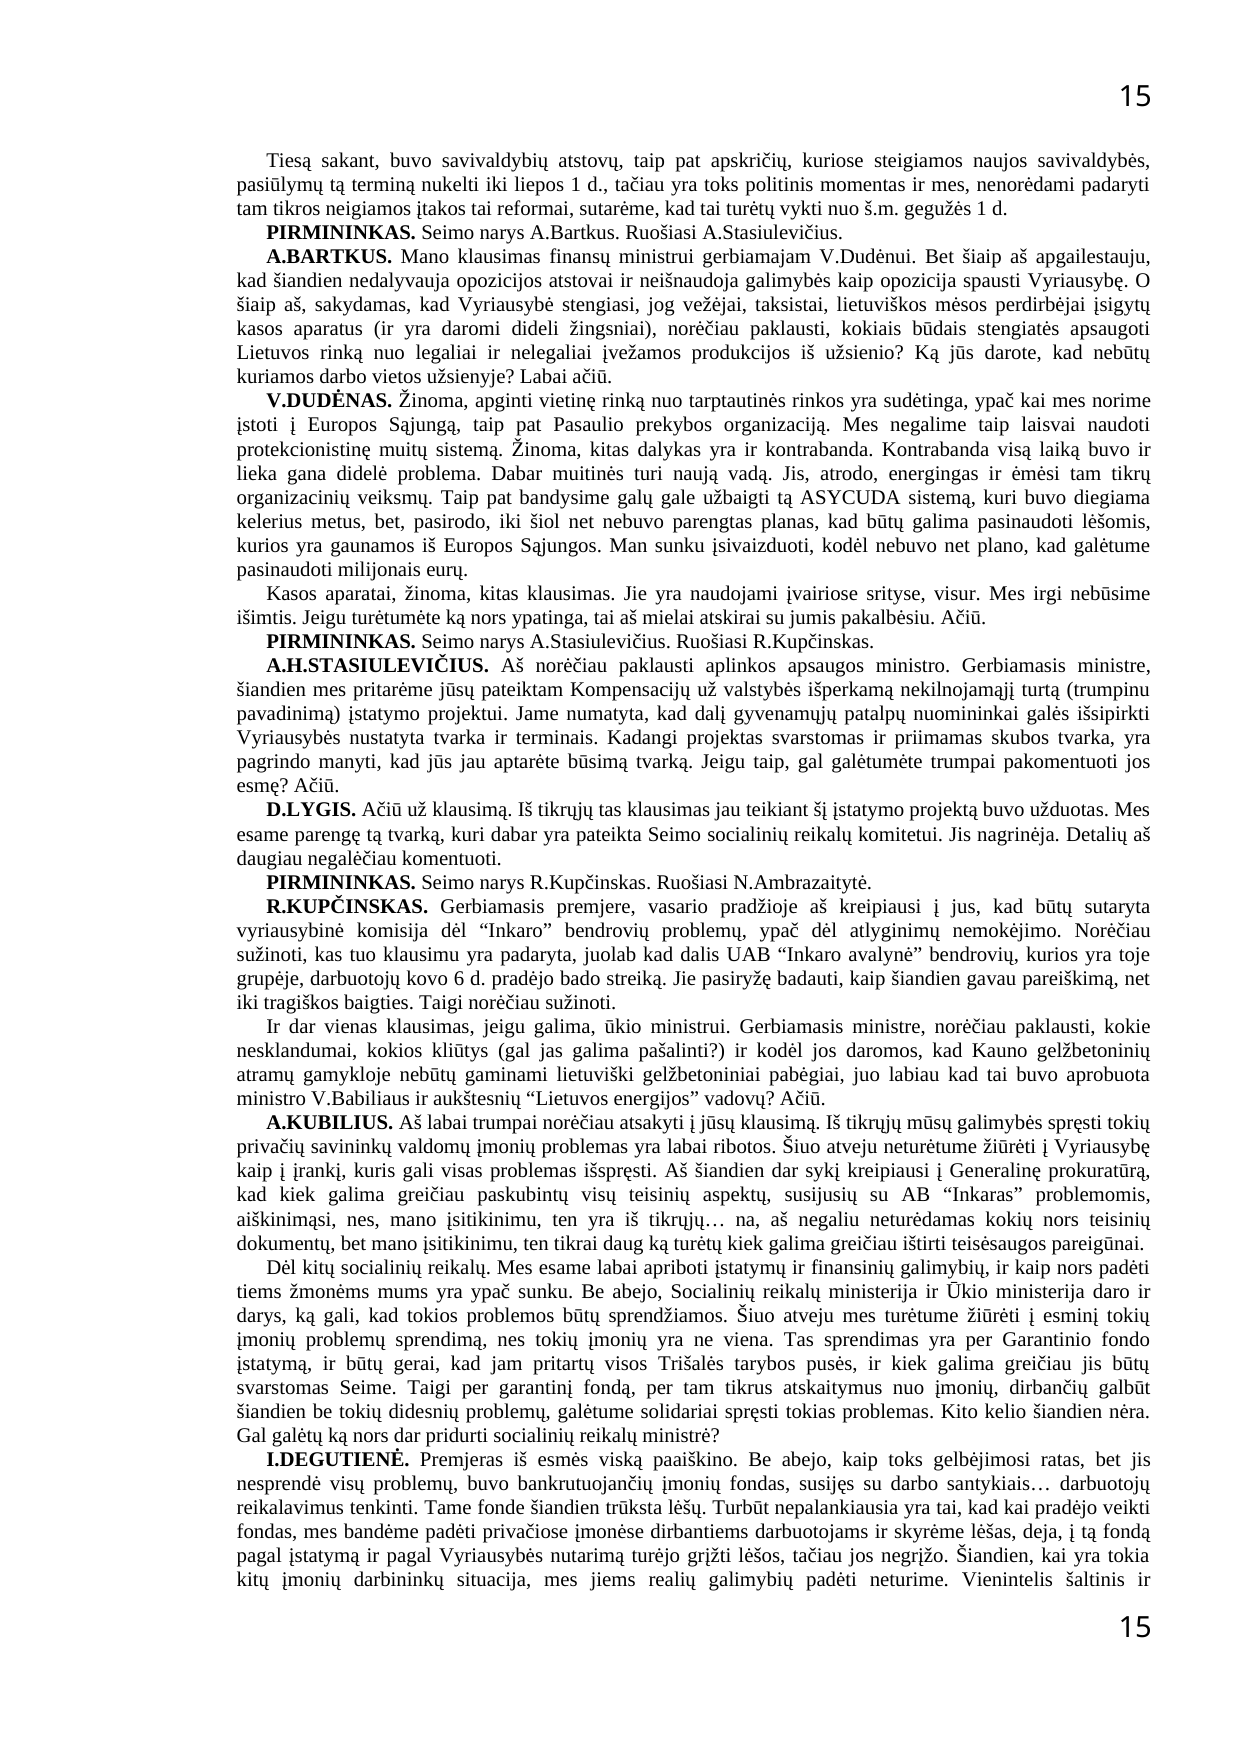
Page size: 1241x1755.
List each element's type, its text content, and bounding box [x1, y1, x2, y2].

text A.H.STASIULEVIČIUS. Aš norėčiau paklausti aplinkos apsaugos ministro. Gerbiamasis ministre, šiandien mes pritarėme jūsų pateiktam Kompensacijų už valstybės išperkamą nekilnojamąjį turtą (trumpinu pavadinimą) įstatymo projektui. Jame numatyta, kad dalį gyvenamųjų patalpų nuomininkai galės išsipirkti Vyriausybės nustatyta tvarka ir terminais. Kadangi projektas svarstomas ir priimamas skubos tvarka, yra pagrindo manyti, kad jūs jau aptarėte būsimą tvarką. Jeigu taip, gal galėtumėte trumpai pakomentuoti jos esmę? Ačiū. [236, 653, 1152, 797]
text V.DUDĖNAS. Žinoma, apginti vietinę rinką nuo tarptautinės rinkos yra sudėtinga, ypač kai mes norime įstoti į Europos Sąjungą, taip pat Pasaulio prekybos organizaciją. Mes negalime taip laisvai naudoti protekcionistinę muitų sistemą. Žinoma, kitas dalykas yra ir kontrabanda. Kontrabanda visą laiką buvo ir lieka gana didelė problema. Dabar muitinės turi naują vadą. Jis, atrodo, energingas ir ėmėsi tam tikrų organizacinių veiksmų. Taip pat bandysime galų gale užbaigti tą ASYCUDA sistemą, kuri buvo diegiama kelerius metus, bet, pasirodo, iki šiol net nebuvo parengtas planas, kad būtų galima pasinaudoti lėšomis, kurios yra gaunamos iš Europos Sąjungos. Man sunku įsivaizduoti, kodėl nebuvo net plano, kad galėtume pasinaudoti milijonais eurų. [236, 388, 1152, 581]
text Ir dar vienas klausimas, jeigu galima, ūkio ministrui. Gerbiamasis ministre, norėčiau paklausti, kokie nesklandumai, kokios kliūtys (gal jas galima pašalinti?) ir kodėl jos daromos, kad Kauno gelžbetoninių atramų gamykloje nebūtų gaminami lietuviški gelžbetoniniai pabėgiai, juo labiau kad tai buvo aprobuota ministro V.Babiliaus ir aukštesnių “Lietuvos energijos” vadovų? Ačiū. [236, 1014, 1152, 1110]
text Tiesą sakant, buvo savivaldybių atstovų, taip pat apskričių, kuriose steigiamos naujos savivaldybės, pasiūlymų tą terminą nukelti iki liepos 1 d., tačiau yra toks politinis momentas ir mes, nenorėdami padaryti tam tikros neigiamos įtakos tai reformai, sutarėme, kad tai turėtų vykti nuo š.m. gegužės 1 d. [236, 148, 1152, 220]
text Kasos aparatai, žinoma, kitas klausimas. Jie yra naudojami įvairiose srityse, visur. Mes irgi nebūsime išimtis. Jeigu turėtumėte ką nors ypatinga, tai aš mielai atskirai su jumis pakalbėsiu. Ačiū. [236, 581, 1152, 629]
text Dėl kitų socialinių reikalų. Mes esame labai apriboti įstatymų ir finansinių galimybių, ir kaip nors padėti tiems žmonėms mums yra ypač sunku. Be abejo, Socialinių reikalų ministerija ir Ūkio ministerija daro ir darys, ką gali, kad tokios problemos būtų sprendžiamos. Šiuo atveju mes turėtume žiūrėti į esminį tokių įmonių problemų sprendimą, nes tokių įmonių yra ne viena. Tas sprendimas yra per Garantinio fondo įstatymą, ir būtų gerai, kad jam pritartų visos Trišalės tarybos pusės, ir kiek galima greičiau jis būtų svarstomas Seime. Taigi per garantinį fondą, per tam tikrus atskaitymus nuo įmonių, dirbančių galbūt šiandien be tokių didesnių problemų, galėtume solidariai spręsti tokias problemas. Kito kelio šiandien nėra. Gal galėtų ką nors dar pridurti socialinių reikalų ministrė? [236, 1254, 1152, 1447]
text PIRMININKAS. Seimo narys A.Bartkus. Ruošiasi A.Stasiulevičius. [236, 220, 1152, 244]
text PIRMININKAS. Seimo narys R.Kupčinskas. Ruošiasi N.Ambrazaitytė. [236, 869, 1152, 894]
text D.LYGIS. Ačiū už klausimą. Iš tikrųjų tas klausimas jau teikiant šį įstatymo projektą buvo užduotas. Mes esame parengę tą tvarką, kuri dabar yra pateikta Seimo socialinių reikalų komitetui. Jis nagrinėja. Detalių aš daugiau negalėčiau komentuoti. [236, 797, 1152, 869]
text I.DEGUTIENĖ. Premjeras iš esmės viską paaiškino. Be abejo, kaip toks gelbėjimosi ratas, bet jis nesprendė visų problemų, buvo bankrutuojančių įmonių fondas, susijęs su darbo santykiais… darbuotojų reikalavimus tenkinti. Tame fonde šiandien trūksta lėšų. Turbūt nepalankiausia yra tai, kad kai pradėjo veikti fondas, mes bandėme padėti privačiose įmonėse dirbantiems darbuotojams ir skyrėme lėšas, deja, į tą fondą pagal įstatymą ir pagal Vyriausybės nutarimą turėjo grįžti lėšos, tačiau jos negrįžo. Šiandien, kai yra tokia kitų įmonių darbininkų situacija, mes jiems realių galimybių padėti neturime. Vienintelis šaltinis ir [236, 1447, 1152, 1591]
text A.KUBILIUS. Aš labai trumpai norėčiau atsakyti į jūsų klausimą. Iš tikrųjų mūsų galimybės spręsti tokių privačių savininkų valdomų įmonių problemas yra labai ribotos. Šiuo atveju neturėtume žiūrėti į Vyriausybę kaip į įrankį, kuris gali visas problemas išspręsti. Aš šiandien dar sykį kreipiausi į Generalinę prokuratūrą, kad kiek galima greičiau paskubintų visų teisinių aspektų, susijusių su AB “Inkaras” problemomis, aiškinimąsi, nes, mano įsitikinimu, ten yra iš tikrųjų… na, aš negaliu neturėdamas kokių nors teisinių dokumentų, bet mano įsitikinimu, ten tikrai daug ką turėtų kiek galima greičiau ištirti teisėsaugos pareigūnai. [236, 1110, 1152, 1254]
text R.KUPČINSKAS. Gerbiamasis premjere, vasario pradžioje aš kreipiausi į jus, kad būtų sutaryta vyriausybinė komisija dėl “Inkaro” bendrovių problemų, ypač dėl atlyginimų nemokėjimo. Norėčiau sužinoti, kas tuo klausimu yra padaryta, juolab kad dalis UAB “Inkaro avalynė” bendrovių, kurios yra toje grupėje, darbuotojų kovo 6 d. pradėjo bado streiką. Jie pasiryžę badauti, kaip šiandien gavau pareiškimą, net iki tragiškos baigties. Taigi norėčiau sužinoti. [236, 894, 1152, 1014]
text PIRMININKAS. Seimo narys A.Stasiulevičius. Ruošiasi R.Kupčinskas. [236, 629, 1152, 653]
text A.BARTKUS. Mano klausimas finansų ministrui gerbiamajam V.Dudėnui. Bet šiaip aš apgailestauju, kad šiandien nedalyvauja opozicijos atstovai ir neišnaudoja galimybės kaip opozicija spausti Vyriausybę. O šiaip aš, sakydamas, kad Vyriausybė stengiasi, jog vežėjai, taksistai, lietuviškos mėsos perdirbėjai įsigytų kasos aparatus (ir yra daromi dideli žingsniai), norėčiau paklausti, kokiais būdais stengiatės apsaugoti Lietuvos rinką nuo legaliai ir nelegaliai įvežamos produkcijos iš užsienio? Ką jūs darote, kad nebūtų kuriamos darbo vietos užsienyje? Labai ačiū. [236, 244, 1152, 388]
